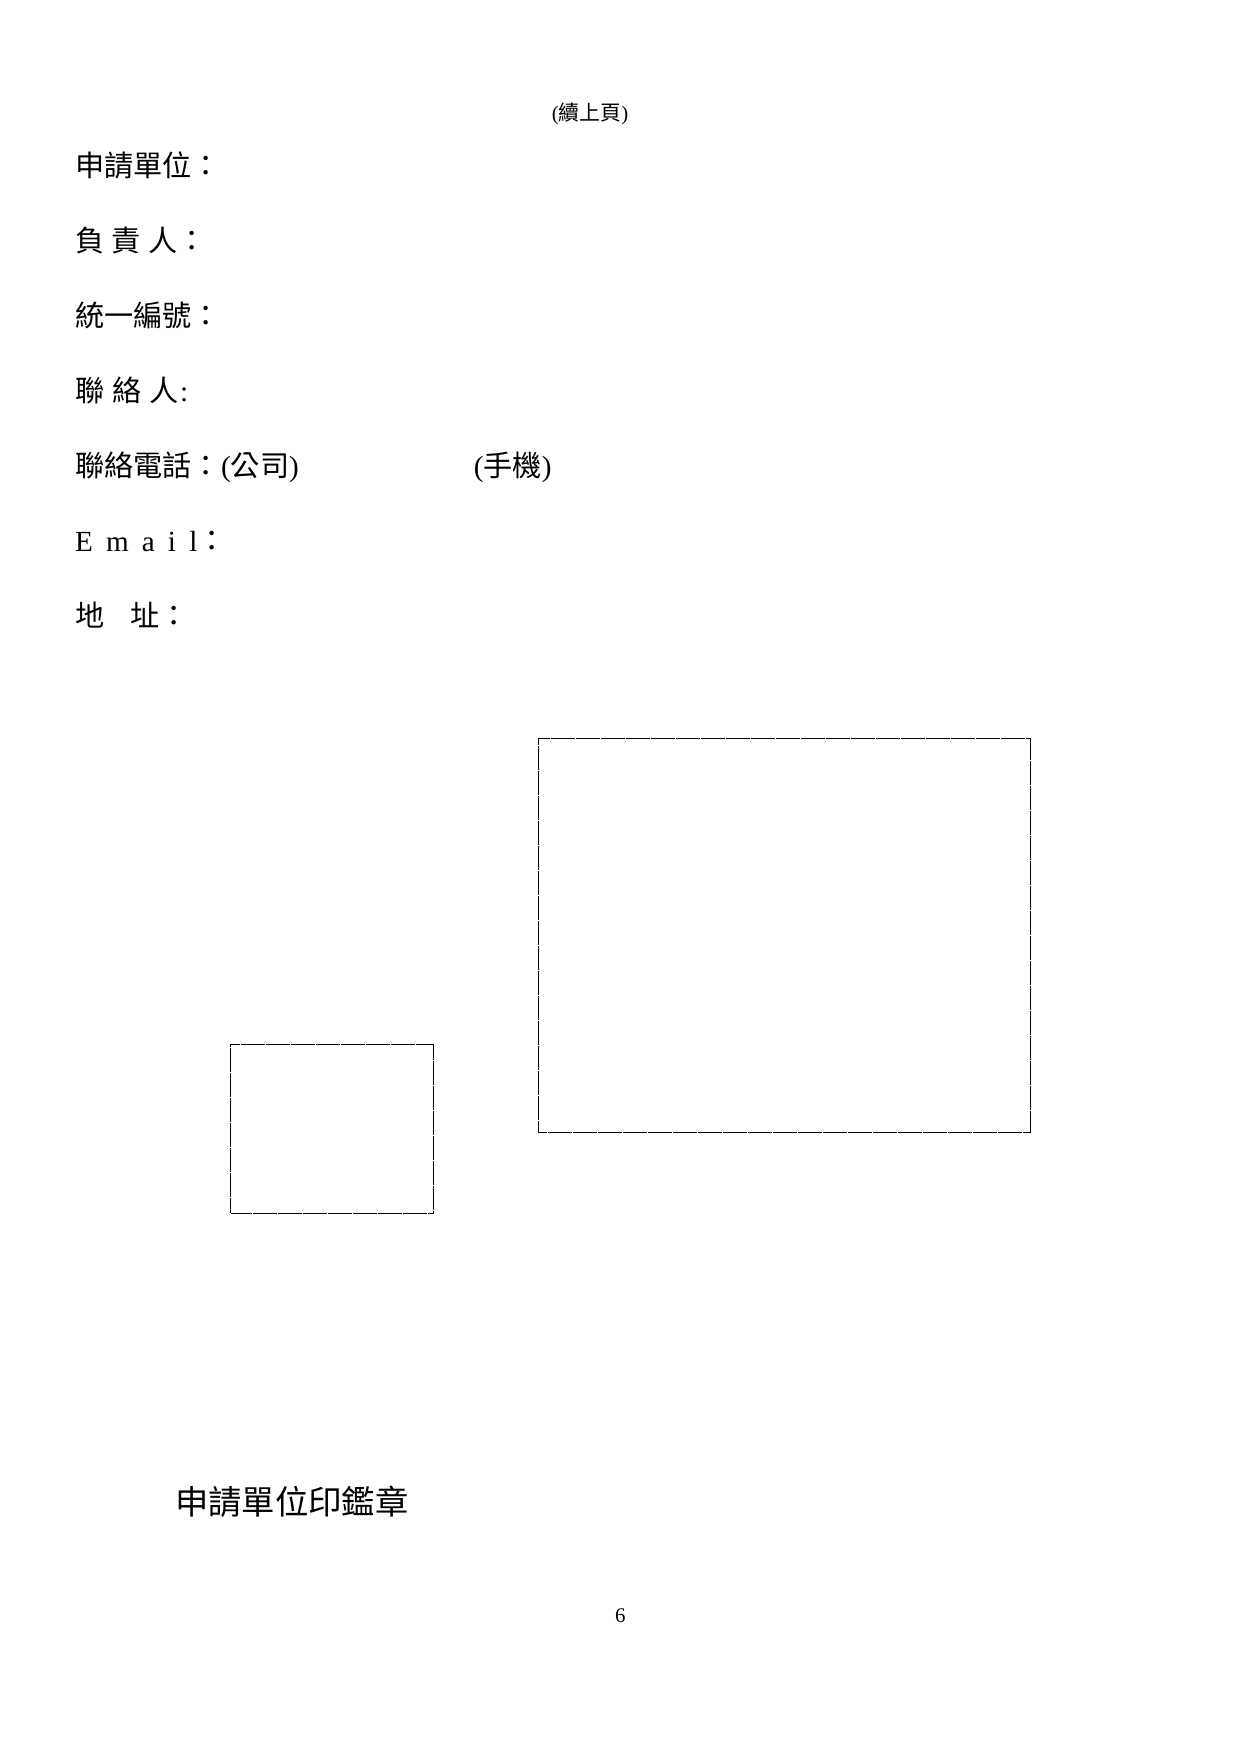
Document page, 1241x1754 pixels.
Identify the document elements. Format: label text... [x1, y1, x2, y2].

text 地 址： [75, 576, 1165, 651]
text 聯絡電話：(公司) (手機) [75, 426, 1165, 501]
text 申請單位印鑑章 [75, 1476, 1165, 1524]
text Email： [75, 501, 1165, 576]
text 負責人： [75, 201, 1165, 276]
text 聯 絡 人: [75, 351, 1165, 426]
text (續上頁) [552, 96, 634, 126]
text 統一編號： [75, 276, 1165, 351]
text 申請單位： [75, 126, 1165, 201]
